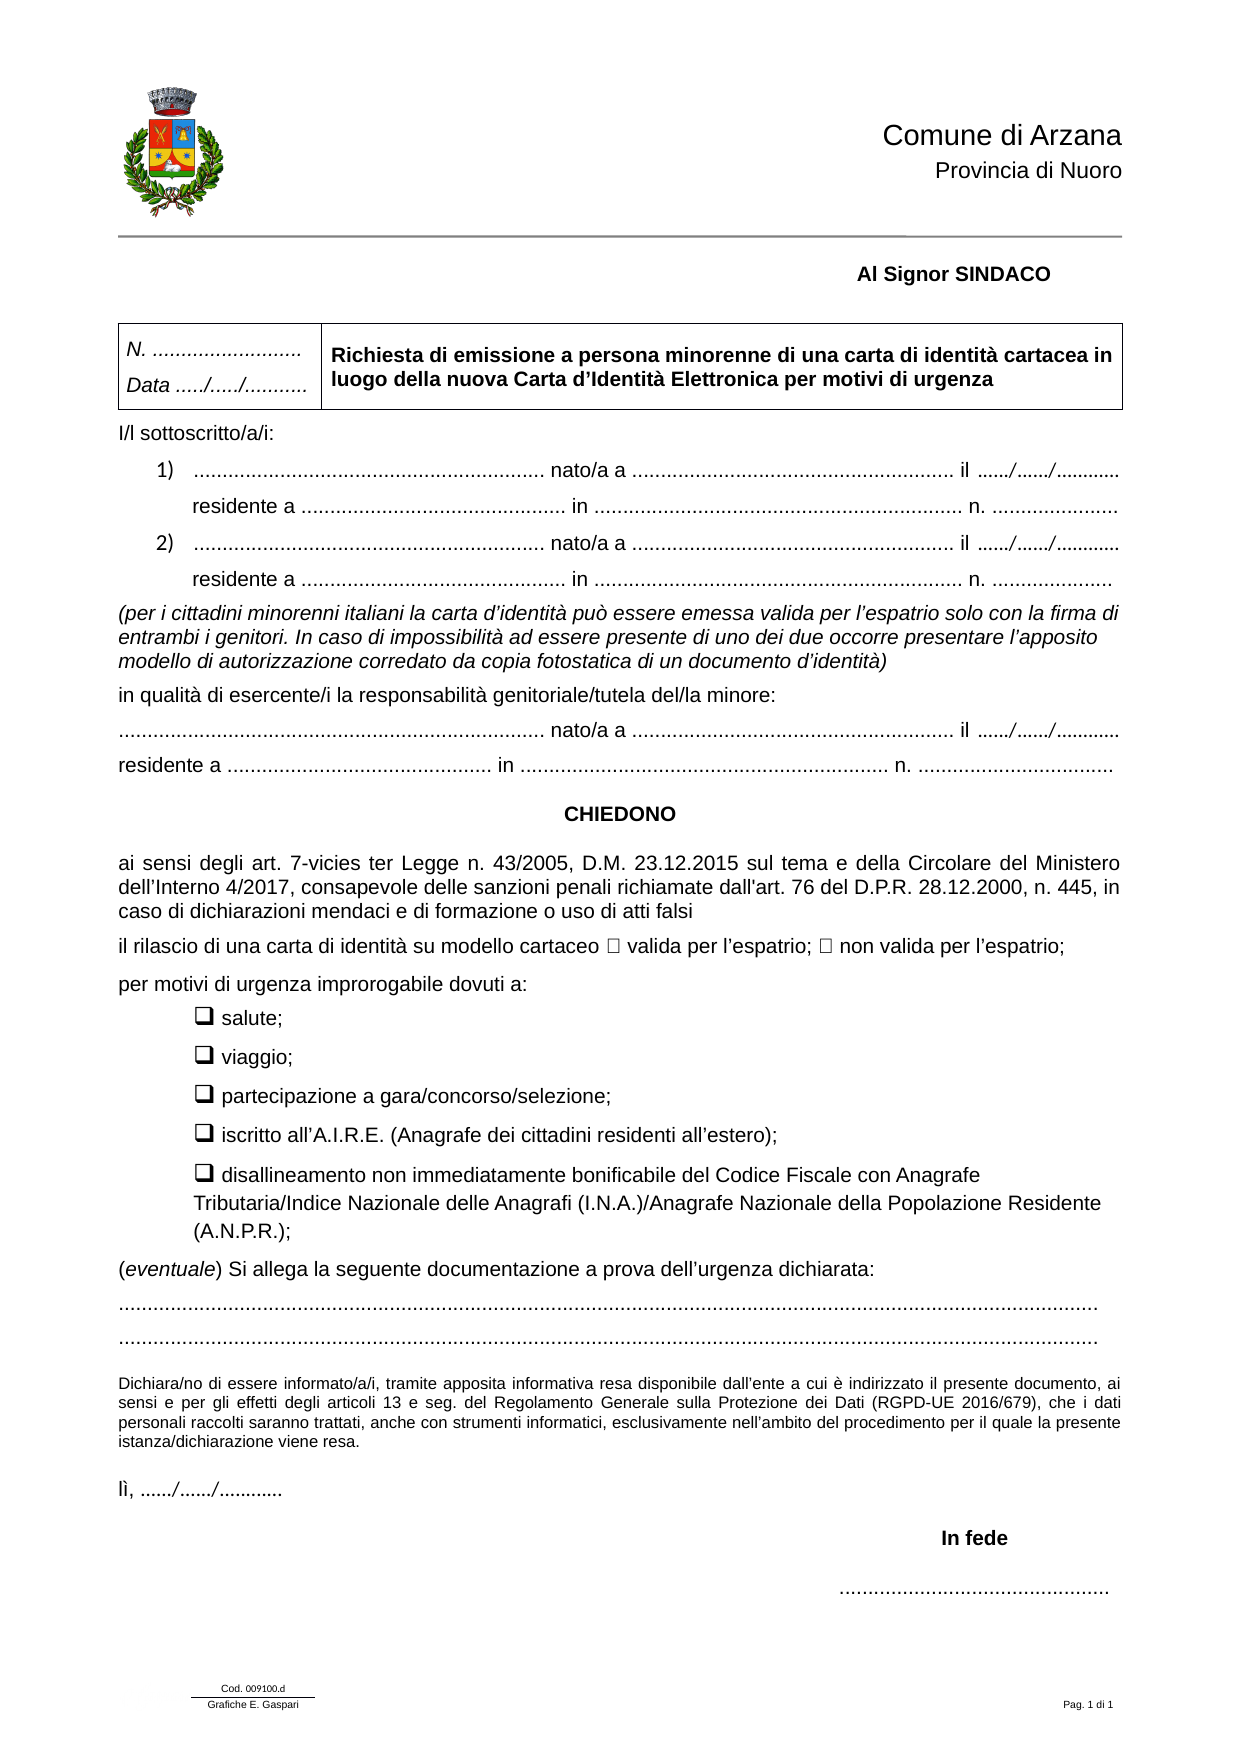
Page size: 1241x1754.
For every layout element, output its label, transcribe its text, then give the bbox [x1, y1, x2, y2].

text CHIEDONO [118, 802, 1122, 826]
text in qualità di esercente/i la responsabilità genitoriale/tutela del/la minore: [118, 683, 1122, 707]
text Provincia di Nuoro [224, 157, 1122, 183]
text  iscritto all’A.I.R.E. (Anagrafe dei cittadini residenti all’estero); [193, 1123, 1122, 1148]
text .......................................................................................................................................................................... [118, 1325, 1122, 1349]
table_header N. .......................... Data ...../...../........... [119, 324, 321, 409]
text Dichiara/no di essere informato/a/i, tramite apposita informativa resa disponibile dall’ente a cui è indirizzato il presente documento, ai sensi e per gli effetti degli articoli 13 e seg. del Regolamento Generale sulla Protezione dei Dati (RGPD-UE 2016/679), che i dati personali raccolti saranno trattati, anche con strumenti informatici, esclusivamente nell’ambito del procedimento per il quale la presente istanza/dichiarazione viene resa. [118, 1374, 1122, 1451]
text (eventuale) Si allega la seguente documentazione a prova dell’urgenza dichiarata: [118, 1256, 1122, 1280]
table_header Richiesta di emissione a persona minorenne di una carta di identità cartacea in luogo della nuova Carta d’Identità Elettronica per motivi di urgenza [322, 324, 1122, 409]
text residente a .............................................. in ................................................................ n. ..................... [192, 566, 1122, 590]
text  salute; [193, 1006, 1122, 1031]
text In fede [827, 1526, 1122, 1550]
text .......................................................................................................................................................................... [118, 1291, 1122, 1315]
text Al Signor SINDACO [857, 262, 1122, 286]
text ............................................... [827, 1575, 1122, 1599]
text Comune di Arzana [224, 118, 1122, 152]
text lì, ....../....../............ [118, 1476, 1122, 1501]
picture [122, 87, 224, 219]
list ............................................................. nato/a a ........................................................ il ....../....../............ [156, 455, 1122, 483]
text per motivi di urgenza improrogabile dovuti a: [118, 971, 1122, 995]
text  viaggio; [193, 1045, 1122, 1070]
text I/l sottoscritto/a/i: [118, 421, 1122, 445]
text  partecipazione a gara/concorso/selezione; [193, 1084, 1122, 1109]
text  disallineamento non immediatamente bonificabile del Codice Fiscale con Anagrafe Tributaria/Indice Nazionale delle Anagrafi (I.N.A.)/Anagrafe Nazionale della Popolazione Residente (A.N.P.R.); [193, 1162, 1122, 1242]
text il rilascio di una carta di identità su modello cartaceo  valida per l’espatrio;  non valida per l’espatrio; [118, 933, 1122, 957]
list ............................................................. nato/a a ........................................................ il ....../....../............ [156, 528, 1122, 556]
text (per i cittadini minorenni italiani la carta d’identità può essere emessa valida per l’espatrio solo con la firma di entrambi i genitori. In caso di impossibilità ad essere presente di uno dei due occorre presentare l’apposito modello di autorizzazione corredato da copia fotostatica di un documento d’identità) [118, 601, 1122, 673]
text ai sensi degli art. 7-vicies ter Legge n. 43/2005, D.M. 23.12.2015 sul tema e della Circolare del Ministero dell’Interno 4/2017, consapevole delle sanzioni penali richiamate dall'art. 76 del D.P.R. 28.12.2000, n. 445, in caso di dichiarazioni mendaci e di formazione o uso di atti falsi [118, 851, 1122, 923]
text residente a .............................................. in ................................................................ n. .................................. [118, 753, 1122, 777]
text .......................................................................... nato/a a ........................................................ il ....../....../............ [118, 717, 1122, 743]
text residente a .............................................. in ................................................................ n. ...................... [192, 493, 1122, 517]
